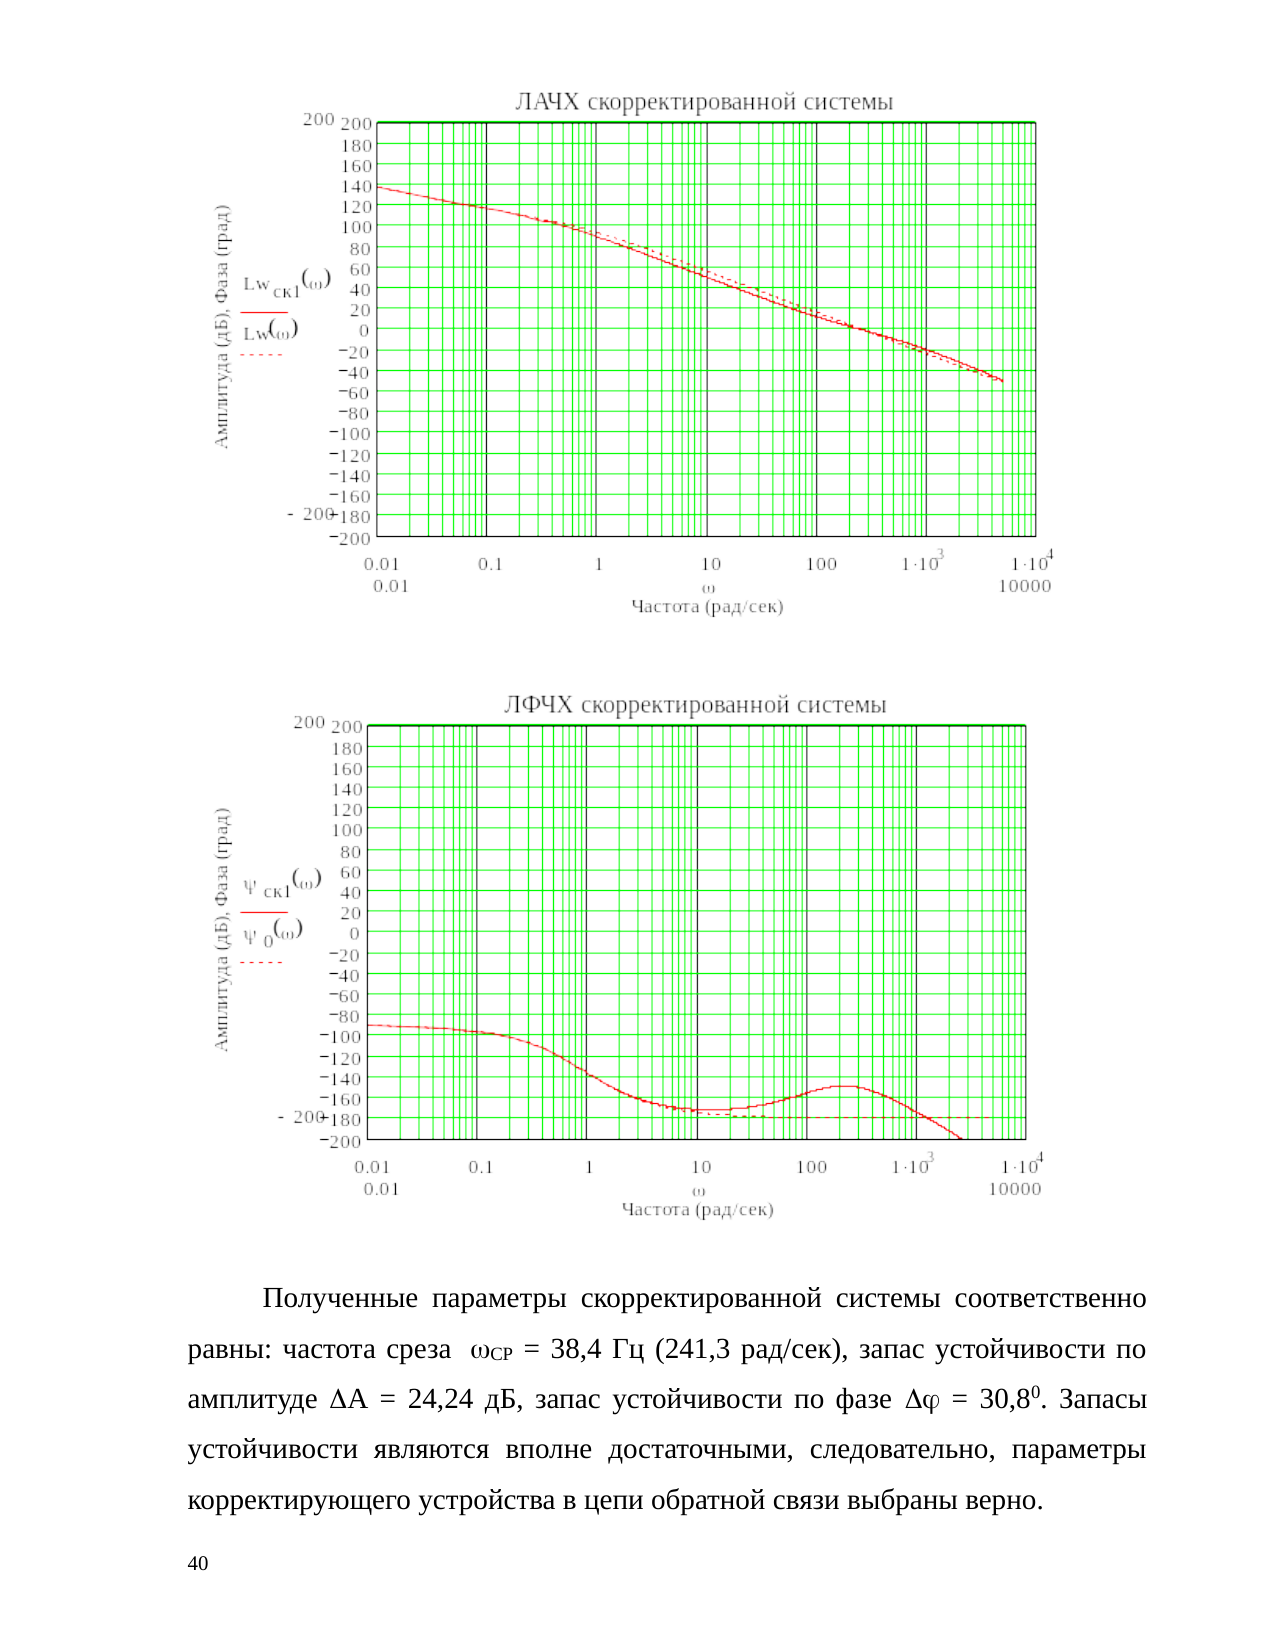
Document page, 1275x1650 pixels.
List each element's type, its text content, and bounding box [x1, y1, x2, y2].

text Полученные параметры скорректированной системы соответственно равны: частота среза СР = 38,4 Гц (241,3 рад/сек), запас устойчивости по амплитуде А = 24,24 дБ, запас устойчивости по фазе  = 30,80. Запасы устойчивости являются вполне достаточными, следовательно, параметры корректирующего устройства в цепи обратной связи выбраны верно. [187, 1280, 1147, 1515]
